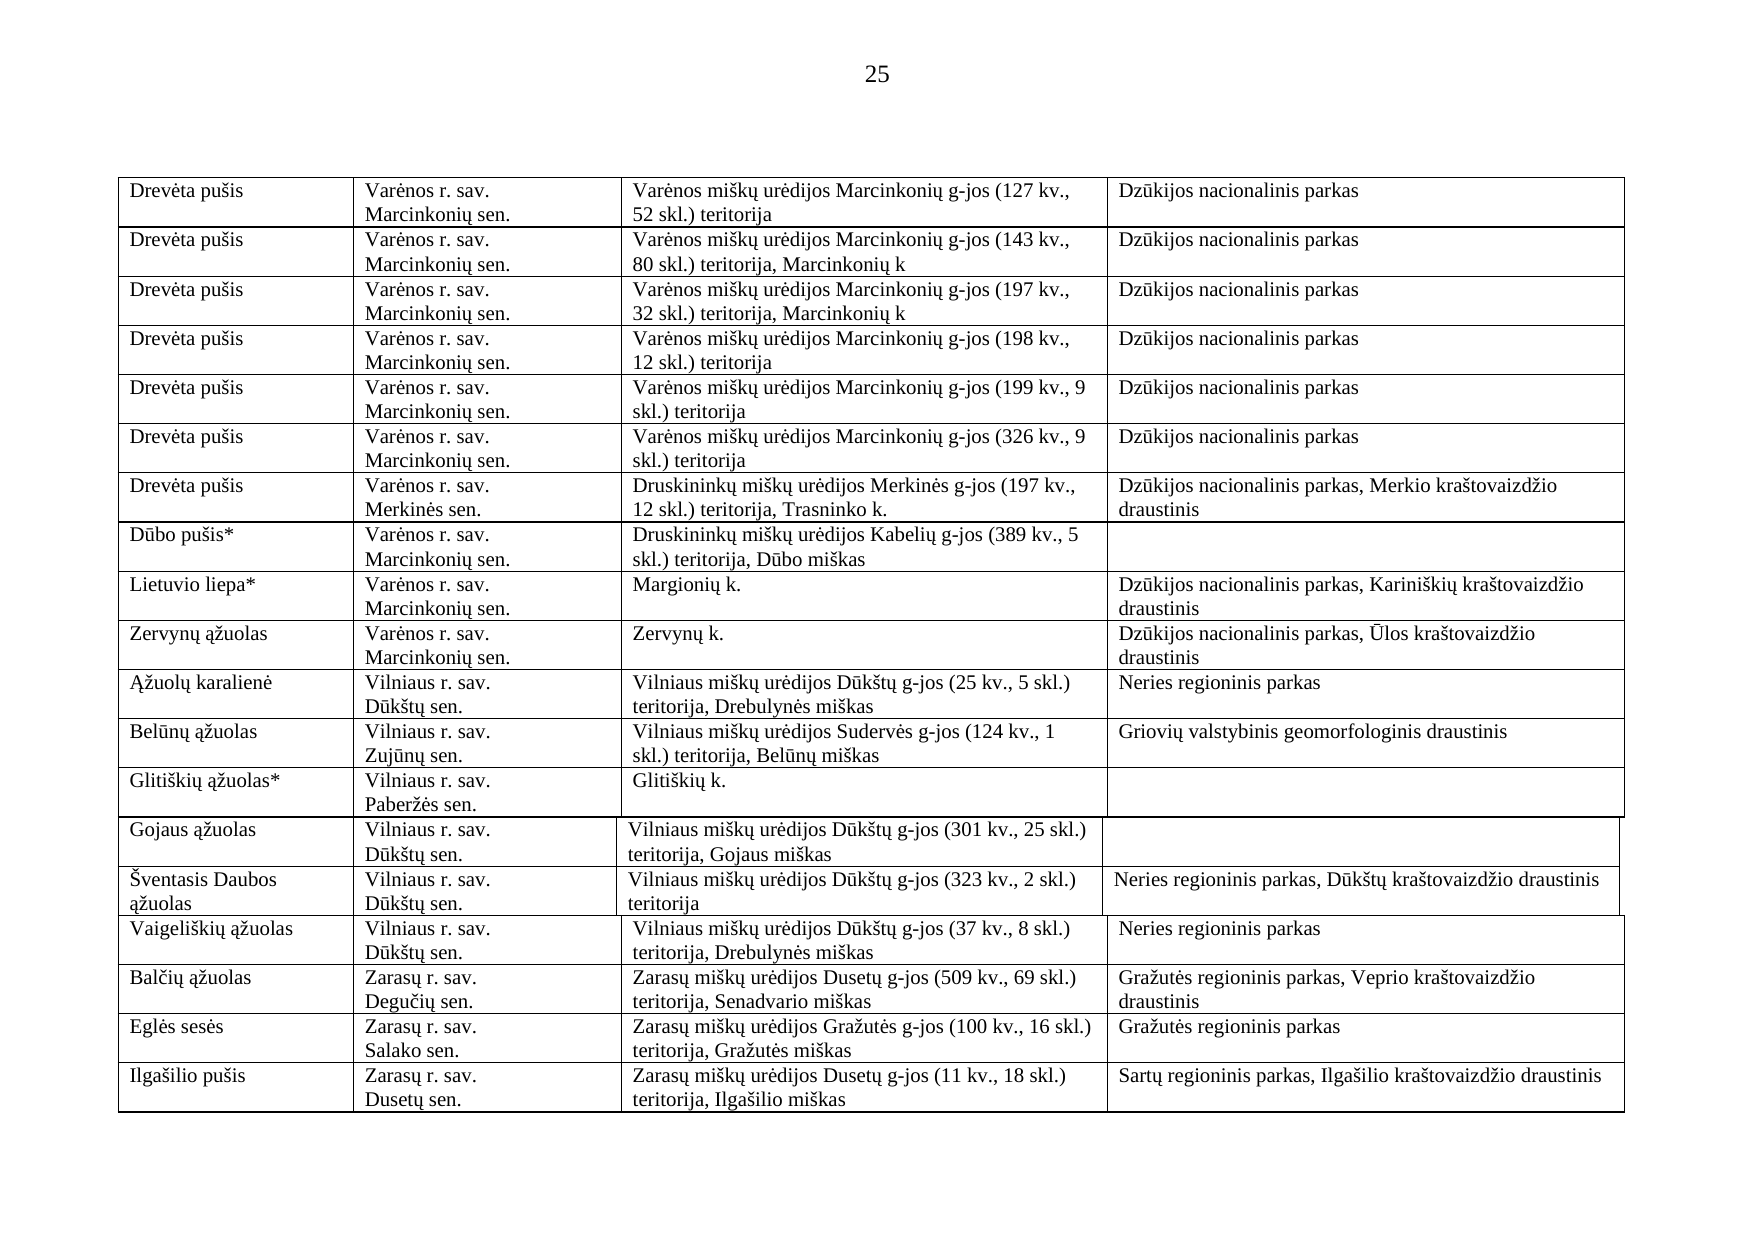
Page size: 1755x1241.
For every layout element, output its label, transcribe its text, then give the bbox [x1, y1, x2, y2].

table_cell Varėnos r. sav. Merkinės sen. [354, 473, 621, 521]
table_cell Neries regioninis parkas [1108, 670, 1624, 718]
table_cell Balčių ąžuolas [119, 965, 353, 1013]
table_cell Gražutės regioninis parkas, Veprio kraštovaizdžio draustinis [1108, 965, 1624, 1013]
table_cell Lietuvio liepa* [119, 572, 353, 620]
table_cell Drevėta pušis [119, 277, 353, 325]
table_cell Varėnos r. sav. Marcinkonių sen. [354, 375, 621, 423]
table_cell Varėnos r. sav. Marcinkonių sen. [354, 228, 621, 276]
table_cell Gražutės regioninis parkas [1108, 1014, 1624, 1062]
table_cell Zarasų r. sav. Salako sen. [354, 1014, 621, 1062]
table_cell Sartų regioninis parkas, Ilgašilio kraštovaizdžio draustinis [1108, 1063, 1624, 1111]
table_cell Druskininkų miškų urėdijos Merkinės g-jos (197 kv., 12 skl.) teritorija, Trasninko k. [622, 473, 1107, 521]
table_cell Vilniaus r. sav. Dūkštų sen. [354, 670, 621, 718]
table_cell Vaigeliškių ąžuolas [119, 916, 353, 964]
table_cell Eglės sesės [119, 1014, 353, 1062]
table_cell Dzūkijos nacionalinis parkas [1108, 178, 1624, 226]
table_cell Ąžuolų karalienė [119, 670, 353, 718]
table_cell Dzūkijos nacionalinis parkas [1108, 424, 1624, 472]
table_cell Dūbo pušis* [119, 523, 353, 571]
table_cell Vilniaus r. sav. Dūkštų sen. [354, 867, 616, 915]
table_cell Vilniaus miškų urėdijos Dūkštų g-jos (323 kv., 2 skl.) teritorija [617, 867, 1102, 915]
table_cell Dzūkijos nacionalinis parkas [1108, 326, 1624, 374]
table_cell Varėnos miškų urėdijos Marcinkonių g-jos (127 kv., 52 skl.) teritorija [622, 178, 1107, 226]
table_cell Drevėta pušis [119, 326, 353, 374]
table_cell Margionių k. [622, 572, 1107, 620]
table_cell [1108, 523, 1624, 571]
table_cell Varėnos miškų urėdijos Marcinkonių g-jos (143 kv., 80 skl.) teritorija, Marcinkonių k [622, 228, 1107, 276]
table_cell Zervynų k. [622, 621, 1107, 669]
table_cell Vilniaus r. sav. Dūkštų sen. [354, 818, 616, 866]
table_cell Varėnos r. sav. Marcinkonių sen. [354, 178, 621, 226]
table_cell Varėnos r. sav. Marcinkonių sen. [354, 277, 621, 325]
table_cell Zarasų r. sav. Degučių sen. [354, 965, 621, 1013]
table_cell Vilniaus miškų urėdijos Dūkštų g-jos (37 kv., 8 skl.) teritorija, Drebulynės miškas [622, 916, 1107, 964]
table_cell Neries regioninis parkas, Dūkštų kraštovaizdžio draustinis [1103, 867, 1619, 915]
table_cell Zarasų r. sav. Dusetų sen. [354, 1063, 621, 1111]
table_cell Drevėta pušis [119, 375, 353, 423]
table_cell [1108, 768, 1624, 816]
table_cell Zarasų miškų urėdijos Dusetų g-jos (509 kv., 69 skl.) teritorija, Senadvario miškas [622, 965, 1107, 1013]
table_cell Šventasis Daubos ąžuolas [119, 867, 353, 915]
table_cell Zervynų ąžuolas [119, 621, 353, 669]
table_cell Zarasų miškų urėdijos Dusetų g-jos (11 kv., 18 skl.) teritorija, Ilgašilio miškas [622, 1063, 1107, 1111]
table_cell Ilgašilio pušis [119, 1063, 353, 1111]
table_cell Drevėta pušis [119, 424, 353, 472]
table_cell Dzūkijos nacionalinis parkas, Kariniškių kraštovaizdžio draustinis [1108, 572, 1624, 620]
table_cell Glitiškių ąžuolas* [119, 768, 353, 816]
table_cell Gojaus ąžuolas [119, 818, 353, 866]
table_cell Griovių valstybinis geomorfologinis draustinis [1108, 719, 1624, 767]
table_cell Varėnos r. sav. Marcinkonių sen. [354, 572, 621, 620]
table_cell Varėnos miškų urėdijos Marcinkonių g-jos (198 kv., 12 skl.) teritorija [622, 326, 1107, 374]
table_cell Drevėta pušis [119, 178, 353, 226]
table_cell Varėnos r. sav. Marcinkonių sen. [354, 523, 621, 571]
table_cell Varėnos r. sav. Marcinkonių sen. [354, 424, 621, 472]
table_cell Varėnos miškų urėdijos Marcinkonių g-jos (326 kv., 9 skl.) teritorija [622, 424, 1107, 472]
table_cell Vilniaus miškų urėdijos Sudervės g-jos (124 kv., 1 skl.) teritorija, Belūnų miškas [622, 719, 1107, 767]
table_cell Dzūkijos nacionalinis parkas [1108, 277, 1624, 325]
table_cell Dzūkijos nacionalinis parkas [1108, 228, 1624, 276]
table_cell Belūnų ąžuolas [119, 719, 353, 767]
table_cell Zarasų miškų urėdijos Gražutės g-jos (100 kv., 16 skl.) teritorija, Gražutės miškas [622, 1014, 1107, 1062]
table_cell Vilniaus r. sav. Paberžės sen. [354, 768, 621, 816]
table_cell Drevėta pušis [119, 473, 353, 521]
table_cell Varėnos r. sav. Marcinkonių sen. [354, 621, 621, 669]
table_cell [1620, 818, 1624, 866]
table_cell Varėnos r. sav. Marcinkonių sen. [354, 326, 621, 374]
table_cell Dzūkijos nacionalinis parkas [1108, 375, 1624, 423]
table_cell Vilniaus miškų urėdijos Dūkštų g-jos (301 kv., 25 skl.) teritorija, Gojaus miškas [617, 818, 1102, 866]
table_cell Neries regioninis parkas [1108, 916, 1624, 964]
table_cell [1620, 866, 1624, 915]
table_cell Druskininkų miškų urėdijos Kabelių g-jos (389 kv., 5 skl.) teritorija, Dūbo miškas [622, 523, 1107, 571]
table_cell Vilniaus r. sav. Zujūnų sen. [354, 719, 621, 767]
table_cell Varėnos miškų urėdijos Marcinkonių g-jos (199 kv., 9 skl.) teritorija [622, 375, 1107, 423]
table_cell Vilniaus r. sav. Dūkštų sen. [354, 916, 621, 964]
table_cell Drevėta pušis [119, 228, 353, 276]
table_cell Glitiškių k. [622, 768, 1107, 816]
table_cell Vilniaus miškų urėdijos Dūkštų g-jos (25 kv., 5 skl.) teritorija, Drebulynės miškas [622, 670, 1107, 718]
table_cell Varėnos miškų urėdijos Marcinkonių g-jos (197 kv., 32 skl.) teritorija, Marcinkonių k [622, 277, 1107, 325]
table_cell Dzūkijos nacionalinis parkas, Ūlos kraštovaizdžio draustinis [1108, 621, 1624, 669]
table_cell [1103, 818, 1619, 866]
table_cell Dzūkijos nacionalinis parkas, Merkio kraštovaizdžio draustinis [1108, 473, 1624, 521]
